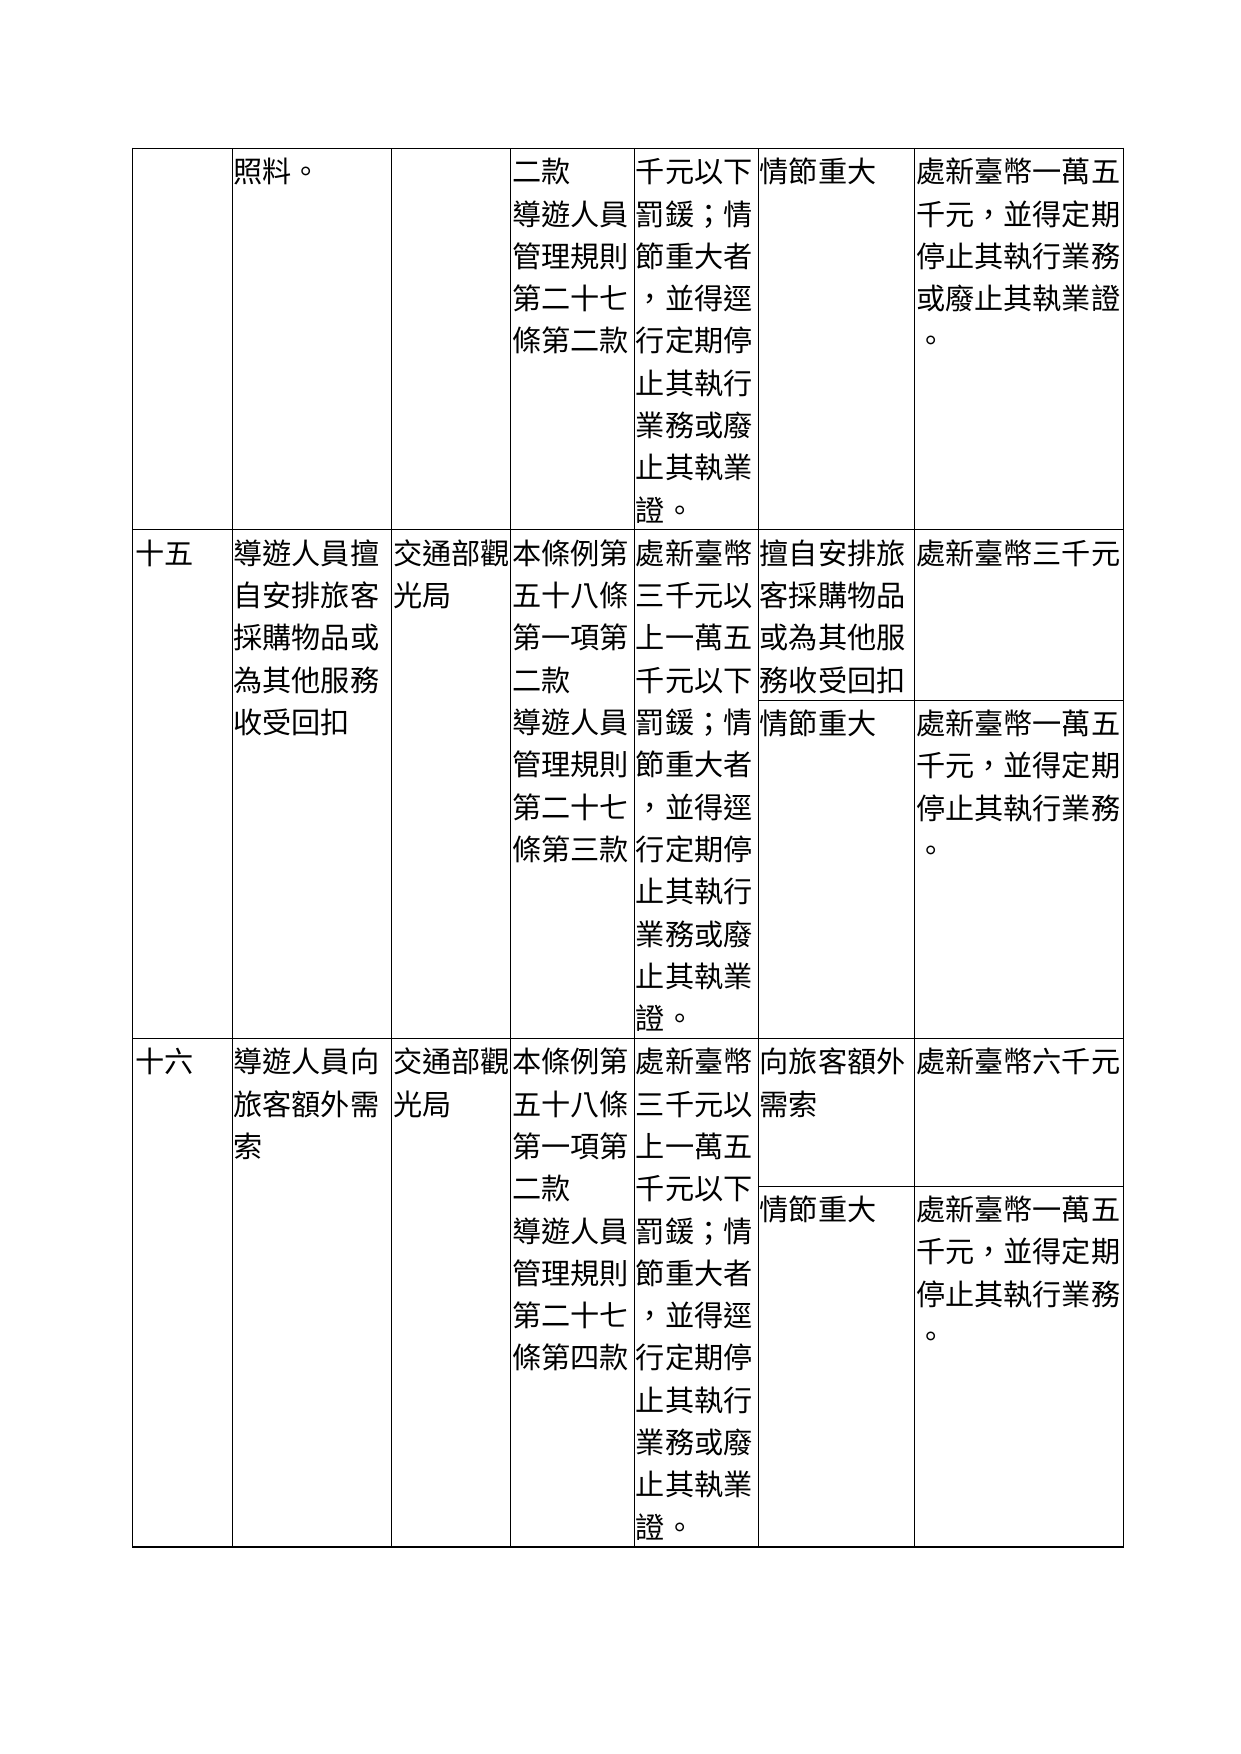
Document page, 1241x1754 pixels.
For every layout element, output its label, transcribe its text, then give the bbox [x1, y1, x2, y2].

table_cell 情節重大 [759, 149, 914, 529]
table_cell 處新臺幣三千元以上一萬五千元以下罰鍰；情節重大者，並得逕行定期停止其執行業務或廢止其執業證。 [635, 1039, 758, 1546]
table_cell 十五 [133, 530, 232, 1038]
table_cell 處新臺幣三千元以上一萬五千元以下罰鍰；情節重大者，並得逕行定期停止其執行業務或廢止其執業證。 [635, 530, 758, 1038]
table_cell 交通部觀光局 [392, 1039, 510, 1546]
table_cell 處新臺幣三千元 [915, 530, 1123, 699]
table_cell 處新臺幣一萬五千元，並得定期停止其執行業務或廢止其執業證。 [915, 149, 1123, 529]
table_cell 千元以下罰鍰；情節重大者，並得逕行定期停止其執行業務或廢止其執業證。 [635, 149, 758, 529]
table_cell 處新臺幣一萬五千元，並得定期停止其執行業務。 [915, 701, 1123, 1038]
table_cell 處新臺幣六千元 [915, 1039, 1123, 1186]
table_cell 向旅客額外需索 [759, 1039, 914, 1186]
table_cell 擅自安排旅客採購物品或為其他服務收受回扣 [759, 530, 914, 699]
table_cell 處新臺幣一萬五千元，並得定期停止其執行業務。 [915, 1187, 1123, 1546]
table_cell 照料。 [233, 149, 391, 529]
table_cell 十六 [133, 1039, 232, 1546]
table_cell [133, 149, 232, 529]
table_cell 交通部觀光局 [392, 530, 510, 1038]
table_cell 導遊人員向旅客額外需索 [233, 1039, 391, 1546]
table_cell 導遊人員擅自安排旅客採購物品或為其他服務收受回扣 [233, 530, 391, 1038]
table_cell [392, 149, 510, 529]
table_cell 情節重大 [759, 1187, 914, 1546]
table_cell 本條例第五十八條第一項第二款 導遊人員管理規則第二十七條第三款 [511, 530, 634, 1038]
table_cell 二款 導遊人員管理規則第二十七條第二款 [511, 149, 634, 529]
table_cell 情節重大 [759, 701, 914, 1038]
table_cell 本條例第五十八條第一項第二款 導遊人員管理規則第二十七條第四款 [511, 1039, 634, 1546]
